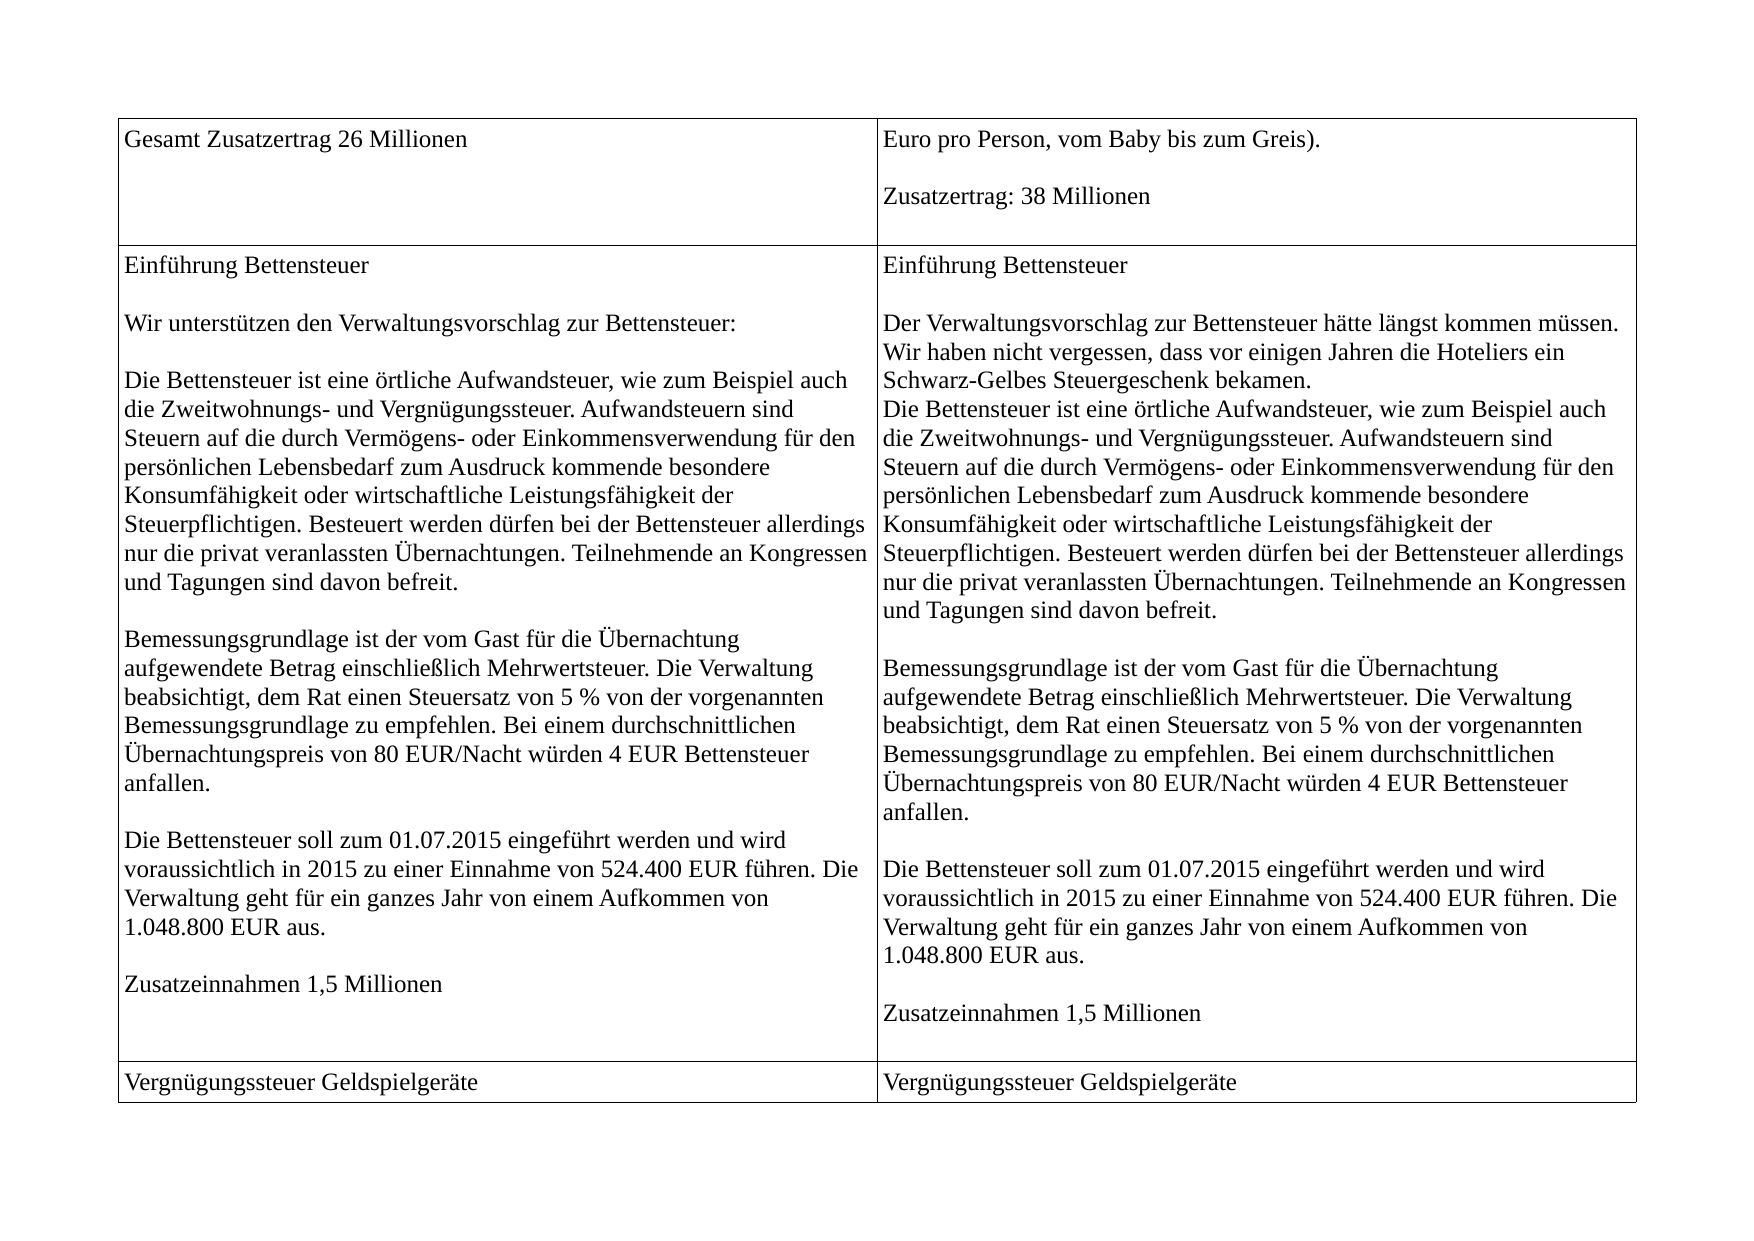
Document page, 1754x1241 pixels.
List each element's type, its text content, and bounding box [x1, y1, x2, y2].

table_cell Vergnügungssteuer Geldspielgeräte [878, 1062, 1636, 1102]
table_cell Vergnügungssteuer Geldspielgeräte [119, 1062, 877, 1102]
table_cell Gesamt Zusatzertrag 26 Millionen [119, 119, 877, 245]
table_cell Einführung Bettensteuer Wir unterstützen den Verwaltungsvorschlag zur Bettensteuer: Die Bettensteuer ist eine örtliche Aufwandsteuer, wie zum Beispiel auch die Zweitwohnungs- und Vergnügungssteuer. Aufwandsteuern sind Steuern auf die durch Vermögens- oder Einkommensverwendung für den persönlichen Lebensbedarf zum Ausdruck kommende besondere Konsumfähigkeit oder wirtschaftliche Leistungsfähigkeit der Steuerpflichtigen. Besteuert werden dürfen bei der Bettensteuer allerdings nur die privat veranlassten Übernachtungen. Teilnehmende an Kongressen und Tagungen sind davon befreit. Bemessungsgrundlage ist der vom Gast für die Übernachtung aufgewendete Betrag einschließlich Mehrwertsteuer. Die Verwaltung beabsichtigt, dem Rat einen Steuersatz von 5 % von der vorgenannten Bemessungsgrundlage zu empfehlen. Bei einem durchschnittlichen Übernachtungspreis von 80 EUR/Nacht würden 4 EUR Bettensteuer anfallen. Die Bettensteuer soll zum 01.07.2015 eingeführt werden und wird voraussichtlich in 2015 zu einer Einnahme von 524.400 EUR führen. Die Verwaltung geht für ein ganzes Jahr von einem Aufkommen von 1.048.800 EUR aus. Zusatzeinnahmen 1,5 Millionen [119, 246, 877, 1061]
table_cell Einführung Bettensteuer Der Verwaltungsvorschlag zur Bettensteuer hätte längst kommen müssen. Wir haben nicht vergessen, dass vor einigen Jahren die Hoteliers ein Schwarz-Gelbes Steuergeschenk bekamen. Die Bettensteuer ist eine örtliche Aufwandsteuer, wie zum Beispiel auch die Zweitwohnungs- und Vergnügungssteuer. Aufwandsteuern sind Steuern auf die durch Vermögens- oder Einkommensverwendung für den persönlichen Lebensbedarf zum Ausdruck kommende besondere Konsumfähigkeit oder wirtschaftliche Leistungsfähigkeit der Steuerpflichtigen. Besteuert werden dürfen bei der Bettensteuer allerdings nur die privat veranlassten Übernachtungen. Teilnehmende an Kongressen und Tagungen sind davon befreit. Bemessungsgrundlage ist der vom Gast für die Übernachtung aufgewendete Betrag einschließlich Mehrwertsteuer. Die Verwaltung beabsichtigt, dem Rat einen Steuersatz von 5 % von der vorgenannten Bemessungsgrundlage zu empfehlen. Bei einem durchschnittlichen Übernachtungspreis von 80 EUR/Nacht würden 4 EUR Bettensteuer anfallen. Die Bettensteuer soll zum 01.07.2015 eingeführt werden und wird voraussichtlich in 2015 zu einer Einnahme von 524.400 EUR führen. Die Verwaltung geht für ein ganzes Jahr von einem Aufkommen von 1.048.800 EUR aus. Zusatzeinnahmen 1,5 Millionen [878, 246, 1636, 1061]
table_cell Euro pro Person, vom Baby bis zum Greis). Zusatzertrag: 38 Millionen [878, 119, 1636, 245]
